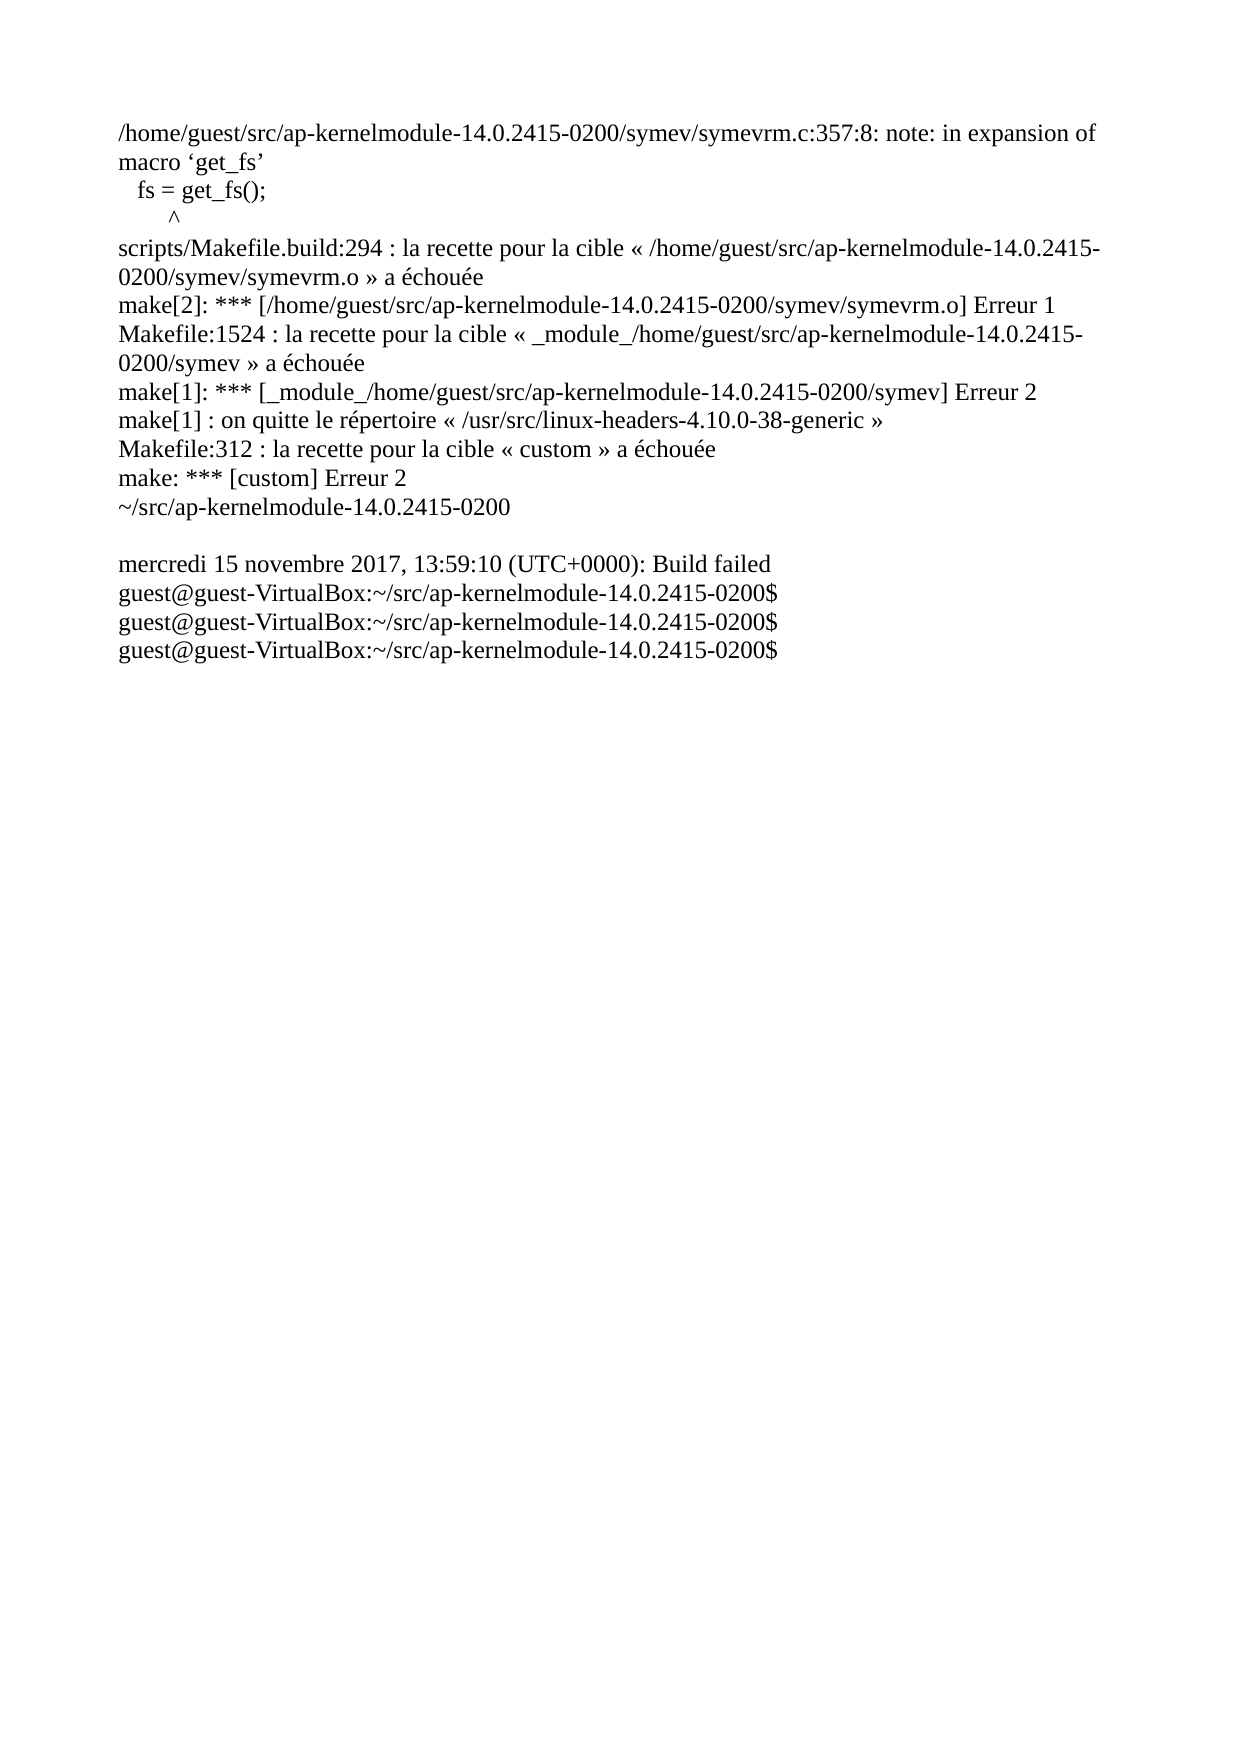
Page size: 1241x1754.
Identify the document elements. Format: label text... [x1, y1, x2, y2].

text make[2]: *** [/home/guest/src/ap-kernelmodule-14.0.2415-0200/symev/symevrm.o] Erreur 1 [118, 291, 1122, 319]
text make: *** [custom] Erreur 2 [118, 463, 1122, 492]
text make[1] : on quitte le répertoire « /usr/src/linux-headers-4.10.0-38-generic » [118, 406, 1122, 434]
text ~/src/ap-kernelmodule-14.0.2415-0200 [118, 492, 1122, 521]
text make[1]: *** [_module_/home/guest/src/ap-kernelmodule-14.0.2415-0200/symev] Erreur 2 [118, 377, 1122, 406]
text mercredi 15 novembre 2017, 13:59:10 (UTC+0000): Build failed [118, 549, 1122, 578]
text Makefile:1524 : la recette pour la cible « _module_/home/guest/src/ap-kernelmodule-14.0.2415-0200/symev » a échouée [118, 319, 1122, 377]
text scripts/Makefile.build:294 : la recette pour la cible « /home/guest/src/ap-kernelmodule-14.0.2415-0200/symev/symevrm.o » a échouée [118, 233, 1122, 291]
text /home/guest/src/ap-kernelmodule-14.0.2415-0200/symev/symevrm.c:357:8: note: in expansion of macro ‘get_fs’ [118, 118, 1122, 176]
text ^ [118, 204, 1122, 233]
text guest@guest-VirtualBox:~/src/ap-kernelmodule-14.0.2415-0200$ [118, 636, 1122, 664]
text fs = get_fs(); [118, 176, 1122, 204]
text guest@guest-VirtualBox:~/src/ap-kernelmodule-14.0.2415-0200$ [118, 578, 1122, 607]
text guest@guest-VirtualBox:~/src/ap-kernelmodule-14.0.2415-0200$ [118, 607, 1122, 636]
text Makefile:312 : la recette pour la cible « custom » a échouée [118, 434, 1122, 463]
